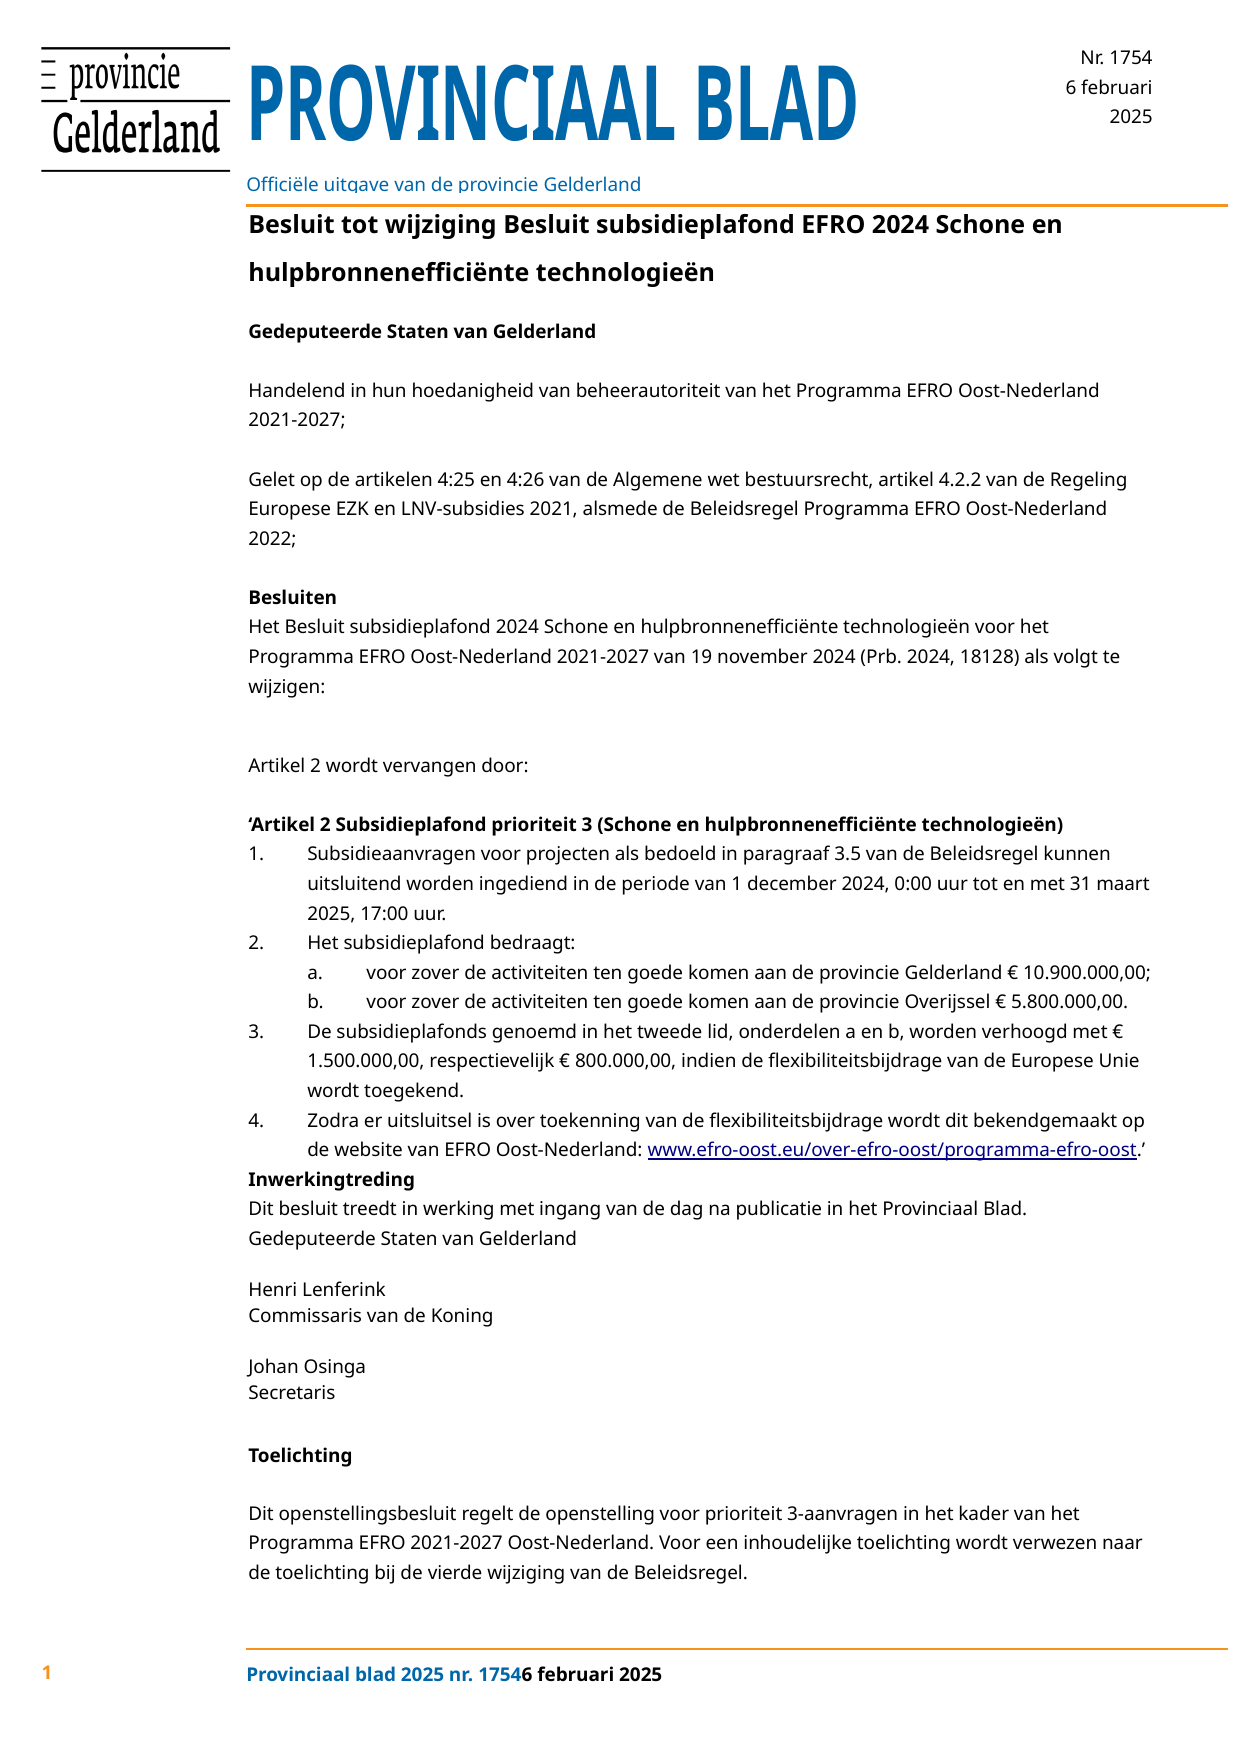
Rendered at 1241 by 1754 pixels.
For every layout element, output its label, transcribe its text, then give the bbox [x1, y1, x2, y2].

text Artikel 2 wordt vervangen door: [248, 752, 1152, 777]
text ‘Artikel 2 Subsidieplafond prioriteit 3 (Schone en hulpbronnenefficiënte technologieën) [248, 811, 1152, 837]
text Dit openstellingsbesluit regelt de openstelling voor prioriteit 3-aanvragen in het kader van het Programma EFRO 2021-2027 Oost-Nederland. Voor een inhoudelijke toelichting wordt verwezen naar de toelichting bij de vierde wijziging van de Beleidsregel. [248, 1500, 1152, 1585]
list Zodra er uitsluitsel is over toekenning van de flexibiliteitsbijdrage wordt dit bekendgemaakt op de website van EFRO Oost-Nederland: www.efro-oost.eu/over-efro-oost/programma-efro-oost.’ [248, 1107, 1152, 1162]
list voor zover de activiteiten ten goede komen aan de provincie Gelderland € 10.900.000,00; [307, 959, 1152, 984]
text Het Besluit subsidieplafond 2024 Schone en hulpbronnenefficiënte technologieën voor het Programma EFRO Oost-Nederland 2021-2027 van 19 november 2024 (Prb. 2024, 18128) als volgt te wijzigen: [248, 614, 1152, 699]
list Subsidieaanvragen voor projecten als bedoeld in paragraaf 3.5 van de Beleidsregel kunnen uitsluitend worden ingediend in de periode van 1 december 2024, 0:00 uur tot en met 31 maart 2025, 17:00 uur. [248, 841, 1152, 925]
text Besluit tot wijziging Besluit subsidieplafond EFRO 2024 Schone en hulpbronnenefficiënte technologieën [248, 207, 1152, 288]
text Handelend in hun hoedanigheid van beheerautoriteit van het Programma EFRO Oost-Nederland 2021-2027; [248, 377, 1152, 432]
text Gedeputeerde Staten van Gelderland [248, 318, 1152, 344]
text Gedeputeerde Staten van Gelderland [248, 1225, 1152, 1251]
text Besluiten [248, 584, 1152, 610]
text Johan Osinga [248, 1354, 1152, 1379]
text Commissaris van de Koning [248, 1302, 1152, 1328]
text Dit besluit treedt in werking met ingang van de dag na publicatie in het Provinciaal Blad. [248, 1196, 1152, 1221]
text Inwerkingtreding [248, 1166, 1152, 1192]
text Toelichting [248, 1431, 1152, 1471]
text Henri Lenferink [248, 1277, 1152, 1302]
picture [41, 47, 231, 172]
list voor zover de activiteiten ten goede komen aan de provincie Overijssel € 5.800.000,00. [307, 988, 1152, 1014]
list Het subsidieplafond bedraagt: [248, 929, 1152, 955]
text Gelet op de artikelen 4:25 en 4:26 van de Algemene wet bestuursrecht, artikel 4.2.2 van de Regeling Europese EZK en LNV-subsidies 2021, alsmede de Beleidsregel Programma EFRO Oost-Nederland 2022; [248, 466, 1152, 551]
text Secretaris [248, 1379, 1152, 1405]
list De subsidieplafonds genoemd in het tweede lid, onderdelen a en b, worden verhoogd met € 1.500.000,00, respectievelijk € 800.000,00, indien de flexibiliteitsbijdrage van de Europese Unie wordt toegekend. [248, 1018, 1152, 1103]
